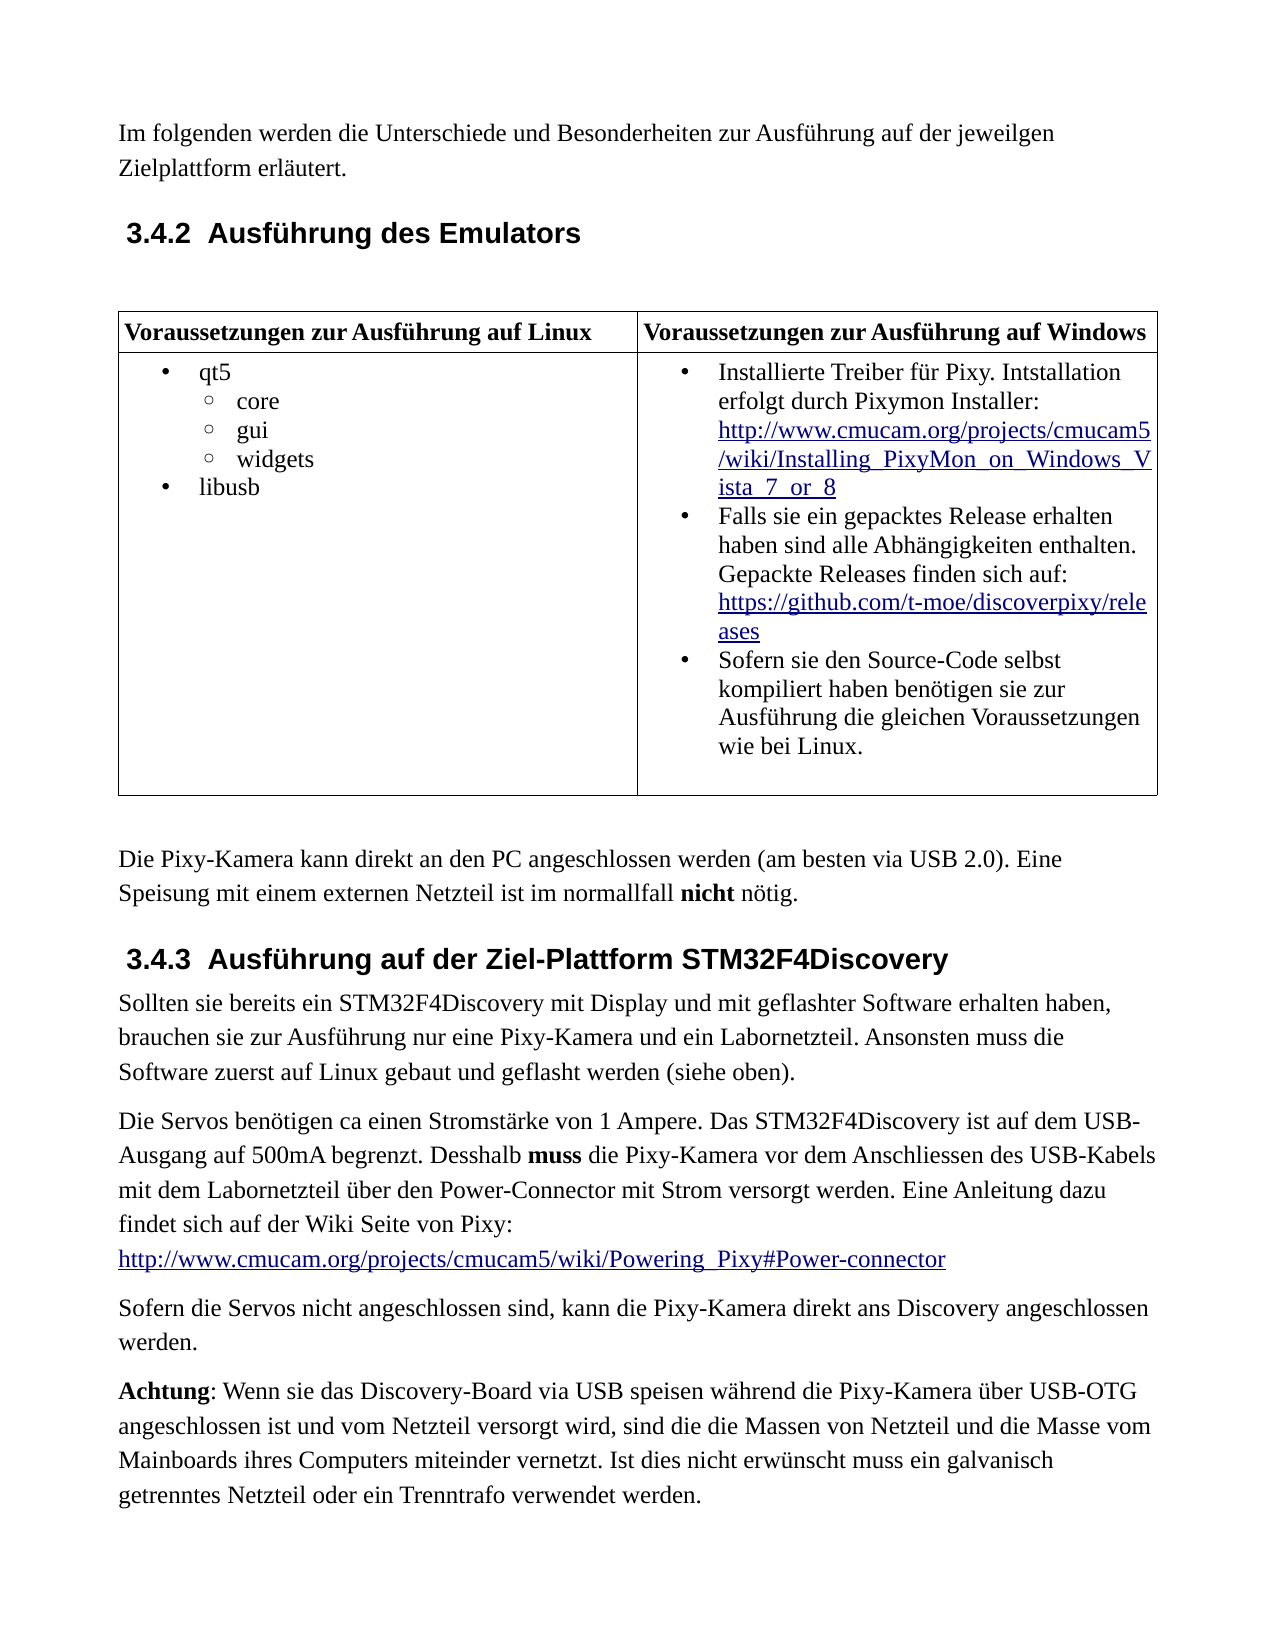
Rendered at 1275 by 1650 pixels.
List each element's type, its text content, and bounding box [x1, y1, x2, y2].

text Sollten sie bereits ein STM32F4Discovery mit Display und mit geflashter Software erhalten haben, brauchen sie zur Ausführung nur eine Pixy-Kamera und ein Labornetzteil. Ansonsten muss die Software zuerst auf Linux gebaut und geflasht werden (siehe oben). [118, 988, 1157, 1086]
subtitle Ausführung des Emulators [118, 216, 1157, 250]
text Die Pixy-Kamera kann direkt an den PC angeschlossen werden (am besten via USB 2.0). Eine Speisung mit einem externen Netzteil ist im normallfall nicht nötig. [118, 844, 1157, 907]
text Die Servos benötigen ca einen Stromstärke von 1 Ampere. Das STM32F4Discovery ist auf dem USB-Ausgang auf 500mA begrenzt. Desshalb muss die Pixy-Kamera vor dem Anschliessen des USB-Kabels mit dem Labornetzteil über den Power-Connector mit Strom versorgt werden. Eine Anleitung dazu findet sich auf der Wiki Seite von Pixy: http://www.cmucam.org/projects/cmucam5/wiki/Powering_Pixy#Power-connector [118, 1106, 1157, 1272]
table_cell Installierte Treiber für Pixy. Intstallation erfolgt durch Pixymon Installer: http://www.cmucam.org/projects/cmucam5/wiki/Installing_PixyMon_on_Windows_Vista_7_or_8 Falls sie ein gepacktes Release erhalten haben sind alle Abhängigkeiten enthalten. Gepackte Releases finden sich auf: https://github.com/t-moe/discoverpixy/releases Sofern sie den Source-Code selbst kompiliert haben benötigen sie zur Ausführung die gleichen Voraussetzungen wie bei Linux. [638, 353, 1157, 794]
text Im folgenden werden die Unterschiede und Besonderheiten zur Ausführung auf der jeweilgen Zielplattform erläutert. [118, 118, 1157, 181]
table_cell qt5 core gui widgets libusb [119, 353, 637, 794]
text Sofern die Servos nicht angeschlossen sind, kann die Pixy-Kamera direkt ans Discovery angeschlossen werden. [118, 1293, 1157, 1356]
subtitle Ausführung auf der Ziel-Plattform STM32F4Discovery [118, 942, 1157, 975]
text Achtung: Wenn sie das Discovery-Board via USB speisen während die Pixy-Kamera über USB-OTG angeschlossen ist und vom Netzteil versorgt wird, sind die die Massen von Netzteil und die Masse vom Mainboards ihres Computers miteinder vernetzt. Ist dies nicht erwünscht muss ein galvanisch getrenntes Netzteil oder ein Trenntrafo verwendet werden. [118, 1376, 1157, 1508]
table_header Voraussetzungen zur Ausführung auf Linux [119, 312, 637, 352]
table_header Voraussetzungen zur Ausführung auf Windows [638, 312, 1157, 352]
